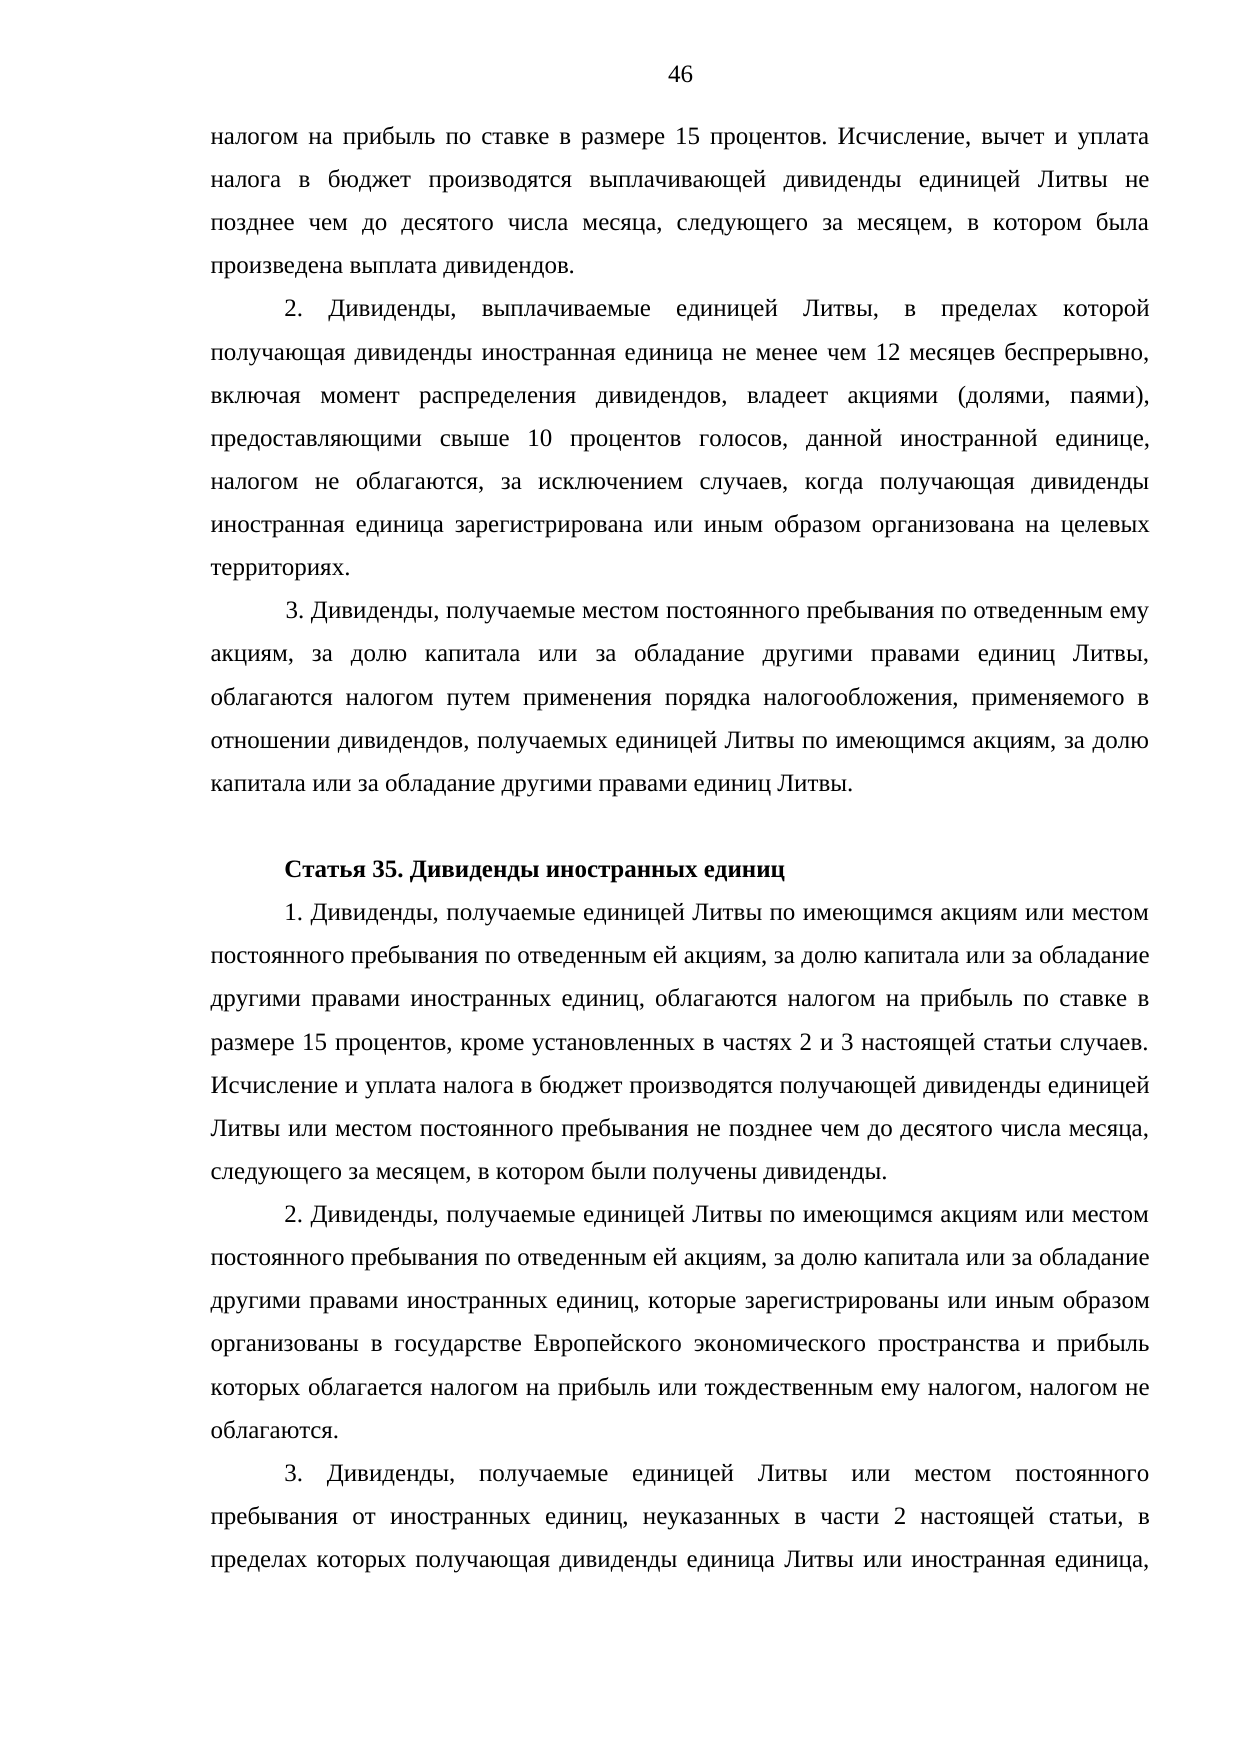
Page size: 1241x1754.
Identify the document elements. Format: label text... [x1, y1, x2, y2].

text 3. Дивиденды, получаемые единицей Литвы или местом постоянного пребывания от иностранных единиц, неуказанных в части 2 настоящей статьи, в пределах которых получающая дивиденды единица Литвы или иностранная единица, [210, 1458, 1150, 1573]
text налогом на прибыль по ставке в размере 15 процентов. Исчисление, вычет и уплата налога в бюджет производятся выплачивающей дивиденды единицей Литвы не позднее чем до десятого числа месяца, следующего за месяцем, в котором была произведена выплата дивидендов. [210, 121, 1150, 279]
text 1. Дивиденды, получаемые единицей Литвы по имеющимся акциям или местом постоянного пребывания по отведенным ей акциям, за долю капитала или за обладание другими правами иностранных единиц, облагаются налогом на прибыль по ставке в размере 15 процентов, кроме установленных в частях 2 и 3 настоящей статьи случаев. Исчисление и уплата налога в бюджет производятся получающей дивиденды единицей Литвы или местом постоянного пребывания не позднее чем до десятого числа месяца, следующего за месяцем, в котором были получены дивиденды. [210, 897, 1150, 1185]
text 2. Дивиденды, выплачиваемые единицей Литвы, в пределах которой получающая дивиденды иностранная единица не менее чем 12 месяцев беспрерывно, включая момент распределения дивидендов, владеет акциями (долями, паями), предоставляющими свыше 10 процентов голосов, данной иностранной единице, налогом не облагаются, за исключением случаев, когда получающая дивиденды иностранная единица зарегистрирована или иным образом организована на целевых территориях. [210, 293, 1150, 581]
text 2. Дивиденды, получаемые единицей Литвы по имеющимся акциям или местом постоянного пребывания по отведенным ей акциям, за долю капитала или за обладание другими правами иностранных единиц, которые зарегистрированы или иным образом организованы в государстве Европейского экономического пространства и прибыль которых облагается налогом на прибыль или тождественным ему налогом, налогом не облагаются. [210, 1199, 1150, 1443]
text Статья 35. Дивиденды иностранных единиц [210, 854, 1150, 883]
text 3. Дивиденды, получаемые местом постоянного пребывания по отведенным ему акциям, за долю капитала или за обладание другими правами единиц Литвы, облагаются налогом путем применения порядка налогообложения, применяемого в отношении дивидендов, получаемых единицей Литвы по имеющимся акциям, за долю капитала или за обладание другими правами единиц Литвы. [210, 595, 1150, 797]
